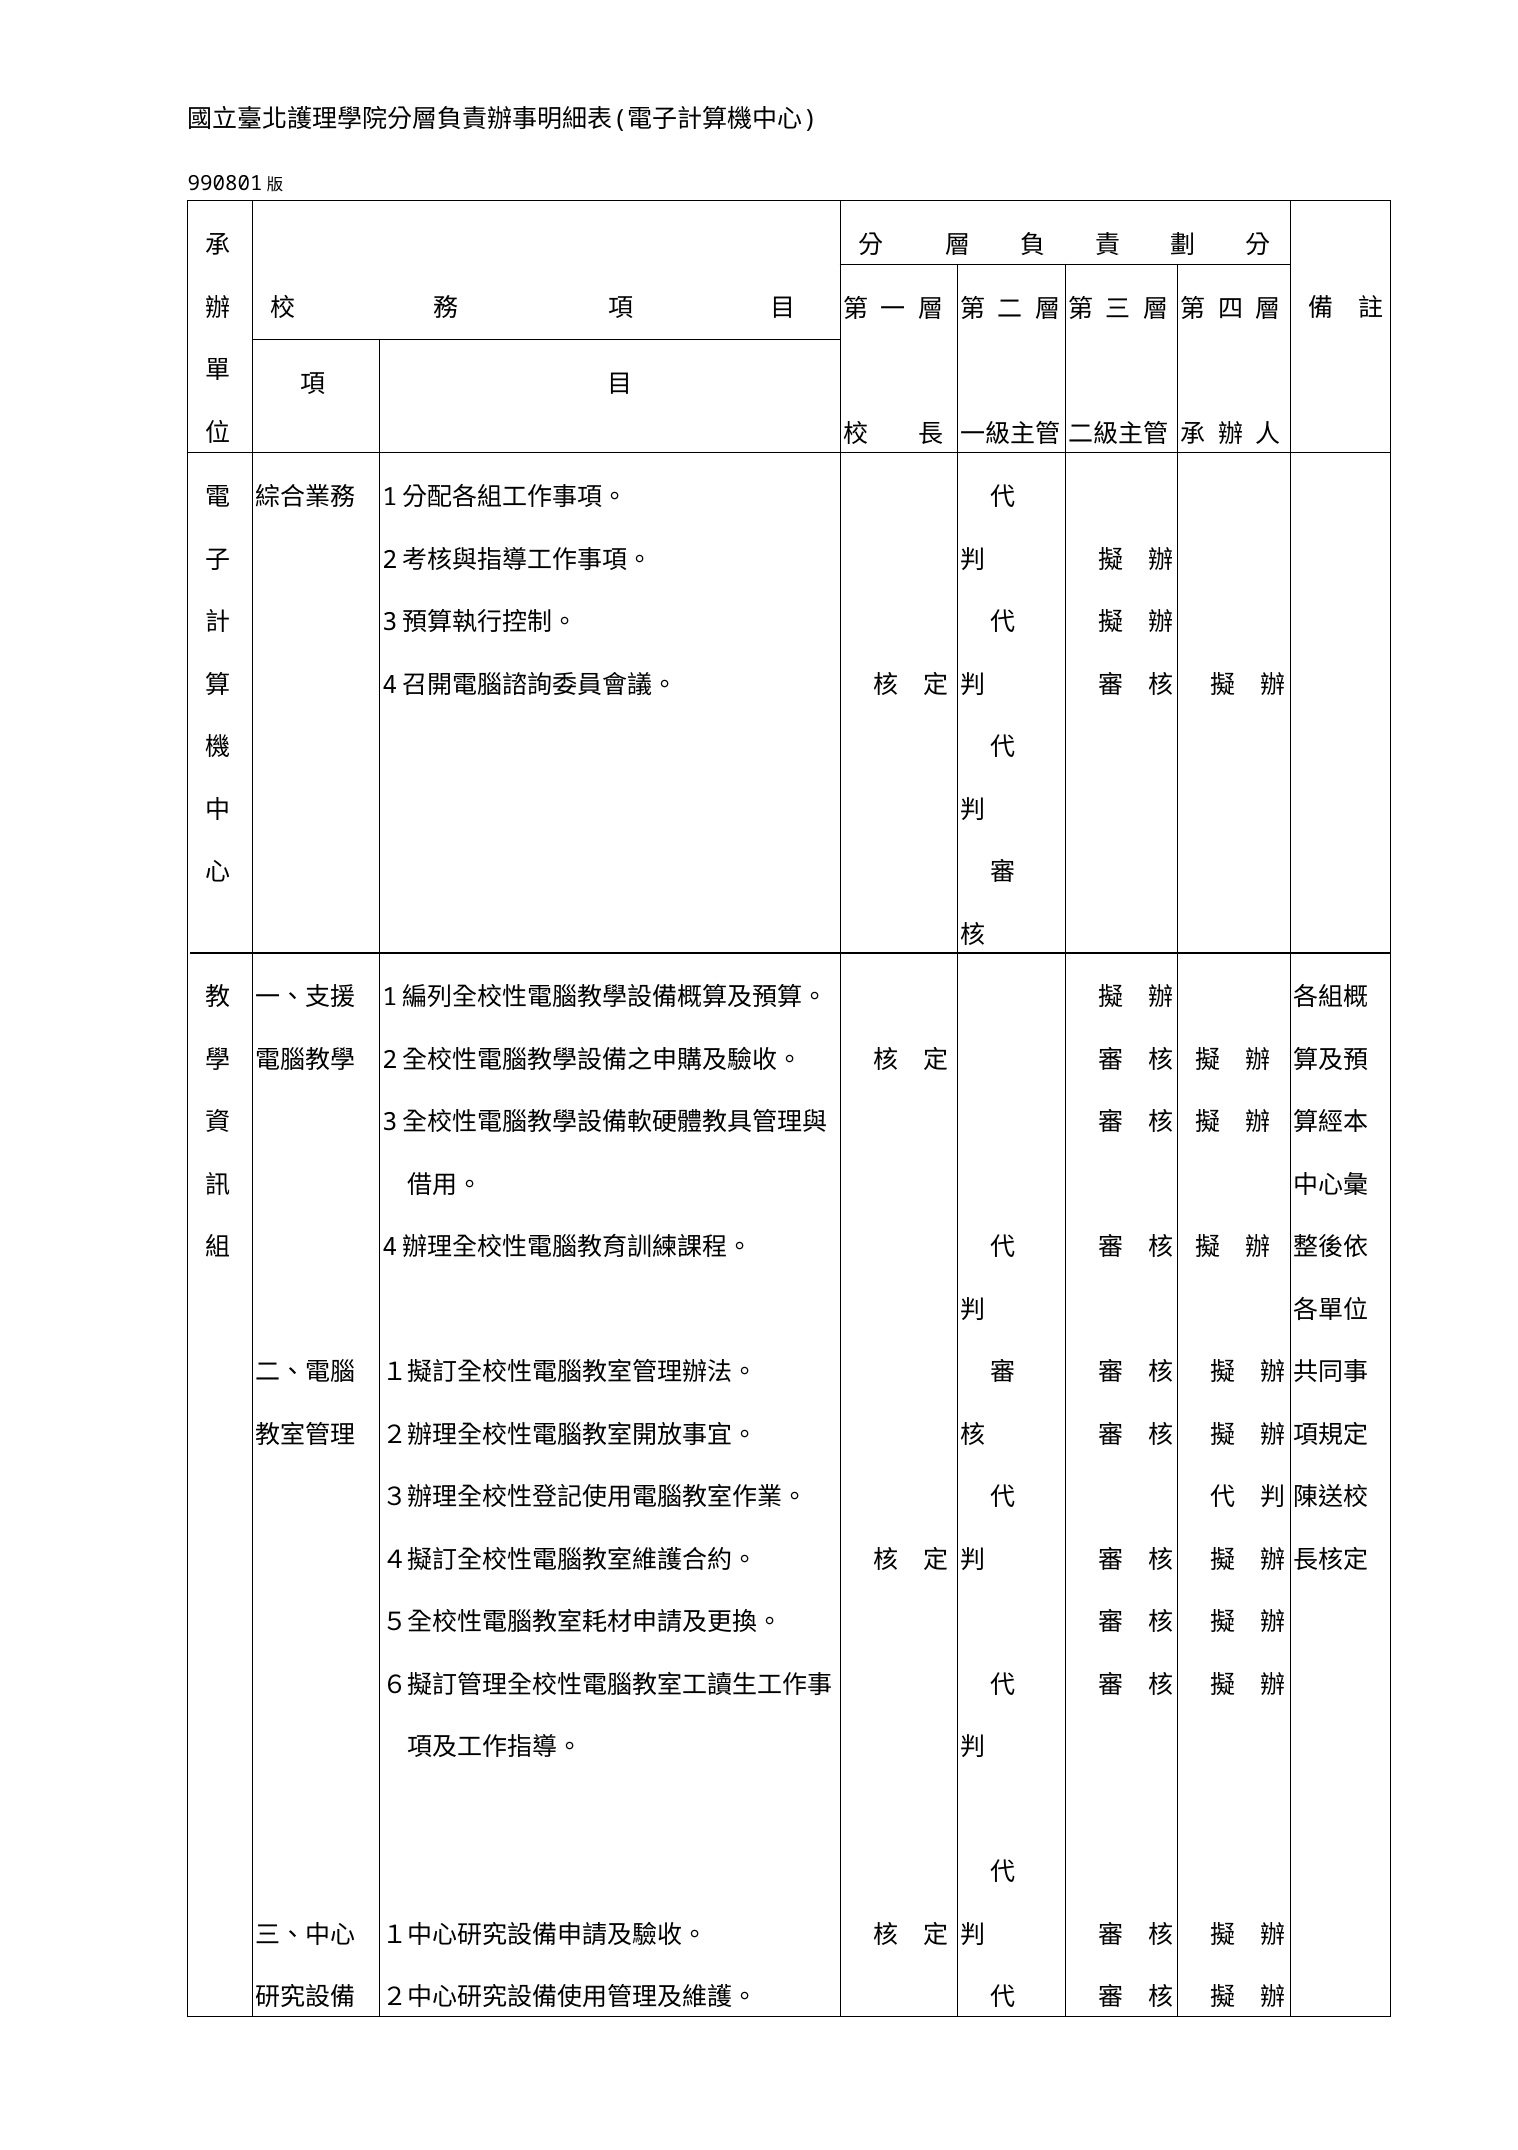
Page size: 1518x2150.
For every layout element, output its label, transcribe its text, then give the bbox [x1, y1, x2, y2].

table_header 承 辦 單 位 [188, 201, 252, 452]
table_cell 第 三 層 二級主管 [1066, 265, 1177, 452]
table_cell 項 [253, 340, 379, 452]
table_cell 擬 辦 擬 辦 擬 辦 擬 辦 擬 辦 代 判 擬 辦 擬 辦 擬 辦 擬 辦 擬 辦 [1178, 954, 1290, 2016]
table_cell 擬 辦 審 核 審 核 審 核 審 核 審 核 審 核 審 核 審 核 審 核 審 核 [1066, 954, 1177, 2016]
table_cell [1291, 453, 1390, 952]
table_cell 電 子 計 算 機 中 心 教 學 資 訊 組 [188, 453, 252, 2016]
table_cell 第 一 層 校 長 [841, 265, 957, 452]
table_cell 擬 辦 擬 辦 審 核 [1066, 453, 1177, 952]
table_cell 代 判 審 核 代 判 代 判 代 判 代 [958, 954, 1065, 2016]
table_cell 一、支援電腦教學 二、電腦教室管理 三、中心研究設備 [253, 954, 379, 2016]
table_cell 1分配各組工作事項。 2考核與指導工作事項。 3預算執行控制。 4召開電腦諮詢委員會議。 [380, 453, 840, 952]
table_cell 綜合業務 [253, 453, 379, 952]
table_cell 核 定 [841, 453, 957, 952]
table_header 分 層 負 責 劃 分 [841, 201, 1290, 263]
table_cell 代 判 代 判 代 判 審 核 [958, 453, 1065, 952]
table_cell 各組概算及預算經本中心彙整後依各單位共同事項規定陳送校長核定 [1291, 954, 1390, 2016]
table_header 備 註 [1291, 201, 1390, 452]
table_header 校 務 項 目 [253, 201, 840, 338]
table_cell 第 四 層 承 辦 人 [1178, 265, 1290, 452]
table_cell 1編列全校性電腦教學設備概算及預算。 2全校性電腦教學設備之申購及驗收。 3全校性電腦教學設備軟硬體教具管理與 借用。 4辦理全校性電腦教育訓練課程。 １擬訂全校性電腦教室管理辦法。 ２辦理全校性電腦教室開放事宜。 ３辦理全校性登記使用電腦教室作業。 ４擬訂全校性電腦教室維護合約。 ５全校性電腦教室耗材申請及更換。 ６擬訂管理全校性電腦教室工讀生工作事 項及工作指導。 １中心研究設備申請及驗收。 ２中心研究設備使用管理及維護。 [380, 954, 840, 2016]
table_cell 目 [380, 340, 840, 452]
text 國立臺北護理學院分層負責辦事明細表(電子計算機中心) 990801版 [187, 75, 1331, 200]
table_cell 擬 辦 [1178, 453, 1290, 952]
table_cell 核 定 核 定 核 定 [841, 954, 957, 2016]
table_cell 第 二 層 一級主管 [958, 265, 1065, 452]
